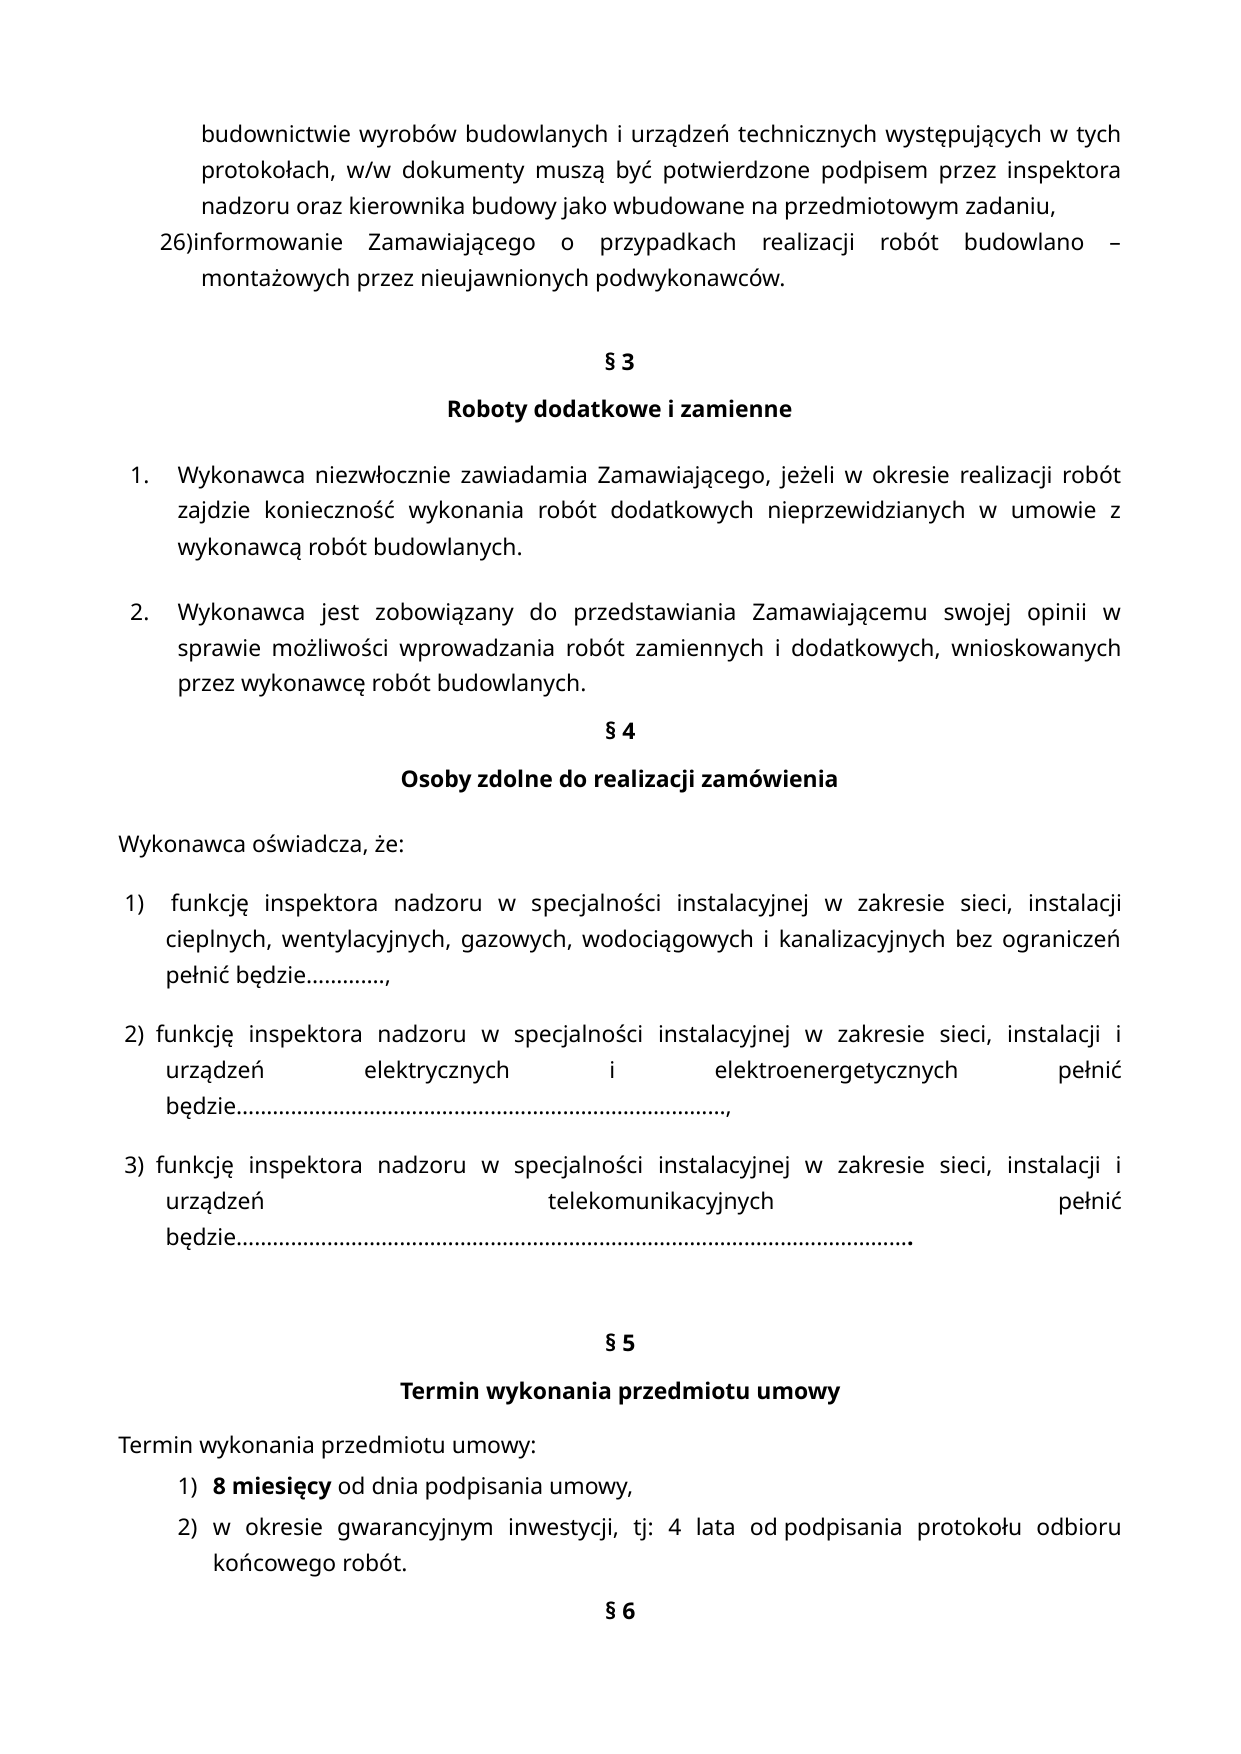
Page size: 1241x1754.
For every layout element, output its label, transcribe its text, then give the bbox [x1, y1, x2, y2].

text Roboty dodatkowe i zamienne [117, 393, 1122, 425]
list funkcję inspektora nadzoru w specjalności instalacyjnej w zakresie sieci, instalacji i urządzeń elektrycznych i elektroenergetycznych pełnić będzie………………………………………………………………………, [124, 1018, 1122, 1121]
list Wykonawca jest zobowiązany do przedstawiania Zamawiającemu swojej opinii w sprawie możliwości wprowadzania robót zamiennych i dodatkowych, wnioskowanych przez wykonawcę robót budowlanych. [130, 596, 1122, 699]
list 8 miesięcy od dnia podpisania umowy, [177, 1470, 1122, 1501]
text § 3 [117, 346, 1122, 377]
list Wykonawca niezwłocznie zawiadamia Zamawiającego, jeżeli w okresie realizacji robót zajdzie konieczność wykonania robót dodatkowych nieprzewidzianych w umowie z wykonawcą robót budowlanych. [130, 458, 1122, 562]
text Termin wykonania przedmiotu umowy [118, 1375, 1122, 1406]
text Termin wykonania przedmiotu umowy: [118, 1429, 1122, 1460]
list funkcję inspektora nadzoru w specjalności instalacyjnej w zakresie sieci, instalacji i urządzeń telekomunikacyjnych pełnić będzie…………………………………………………………………………………………………. [124, 1149, 1122, 1252]
text § 4 [118, 715, 1122, 746]
list Wykonawca oświadcza, że: [118, 828, 1122, 859]
list budownictwie wyrobów budowlanych i urządzeń technicznych występujących w tych protokołach, w/w dokumenty muszą być potwierdzone podpisem przez inspektora nadzoru oraz kierownika budowy jako wbudowane na przedmiotowym zadaniu, [159, 118, 1122, 221]
text § 5 [118, 1327, 1122, 1359]
text § 6 [118, 1595, 1122, 1626]
list w okresie gwarancyjnym inwestycji, tj: 4 lata od podpisania protokołu odbioru końcowego robót. [177, 1511, 1122, 1578]
text Osoby zdolne do realizacji zamówienia [117, 763, 1122, 794]
list funkcję inspektora nadzoru w specjalności instalacyjnej w zakresie sieci, instalacji cieplnych, wentylacyjnych, gazowych, wodociągowych i kanalizacyjnych bez ograniczeń pełnić będzie…………., [124, 887, 1122, 990]
list informowanie Zamawiającego o przypadkach realizacji robót budowlano – montażowych przez nieujawnionych podwykonawców. [159, 226, 1122, 293]
